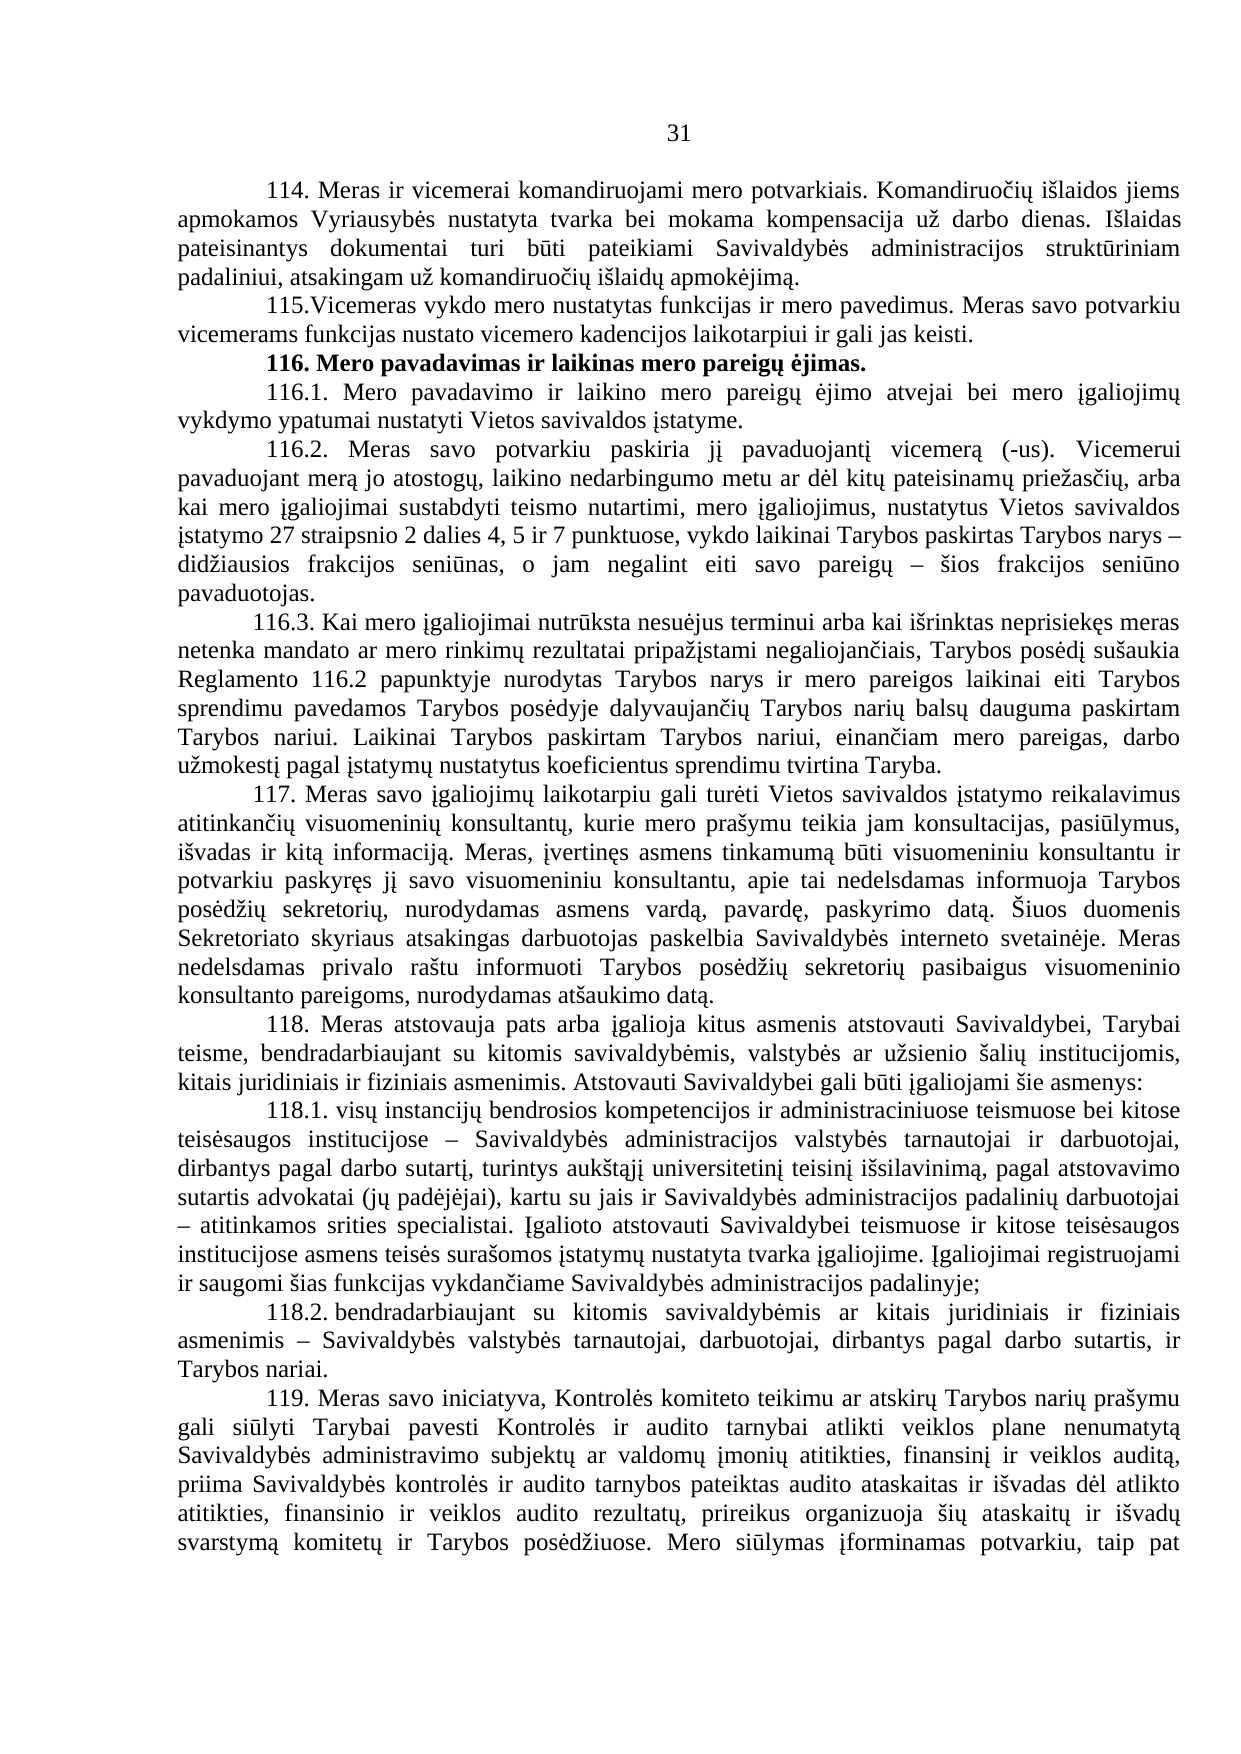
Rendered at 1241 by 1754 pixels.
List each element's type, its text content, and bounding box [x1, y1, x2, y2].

text 115.Vicemeras vykdo mero nustatytas funkcijas ir mero pavedimus. Meras savo potvarkiu vicemerams funkcijas nustato vicemero kadencijos laikotarpiui ir gali jas keisti. [177, 291, 1181, 348]
text 116.2. Meras savo potvarkiu paskiria jį pavaduojantį vicemerą (-us). Vicemerui pavaduojant merą jo atostogų, laikino nedarbingumo metu ar dėl kitų pateisinamų priežasčių, arba kai mero įgaliojimai sustabdyti teismo nutartimi, mero įgaliojimus, nustatytus Vietos savivaldos įstatymo 27 straipsnio 2 dalies 4, 5 ir 7 punktuose, vykdo laikinai Tarybos paskirtas Tarybos narys – didžiausios frakcijos seniūnas, o jam negalint eiti savo pareigų – šios frakcijos seniūno pavaduotojas. [177, 434, 1181, 607]
text 118.2. bendradarbiaujant su kitomis savivaldybėmis ar kitais juridiniais ir fiziniais asmenimis – Savivaldybės valstybės tarnautojai, darbuotojai, dirbantys pagal darbo sutartis, ir Tarybos nariai. [177, 1297, 1181, 1383]
text 118.1. visų instancijų bendrosios kompetencijos ir administraciniuose teismuose bei kitose teisėsaugos institucijose – Savivaldybės administracijos valstybės tarnautojai ir darbuotojai, dirbantys pagal darbo sutartį, turintys aukštąjį universitetinį teisinį išsilavinimą, pagal atstovavimo sutartis advokatai (jų padėjėjai), kartu su jais ir Savivaldybės administracijos padalinių darbuotojai – atitinkamos srities specialistai. Įgalioto atstovauti Savivaldybei teismuose ir kitose teisėsaugos institucijose asmens teisės surašomos įstatymų nustatyta tvarka įgaliojime. Įgaliojimai registruojami ir saugomi šias funkcijas vykdančiame Savivaldybės administracijos padalinyje; [177, 1096, 1181, 1297]
text 114. Meras ir vicemerai komandiruojami mero potvarkiais. Komandiruočių išlaidos jiems apmokamos Vyriausybės nustatyta tvarka bei mokama kompensacija už darbo dienas. Išlaidas pateisinantys dokumentai turi būti pateikiami Savivaldybės administracijos struktūriniam padaliniui, atsakingam už komandiruočių išlaidų apmokėjimą. [177, 176, 1181, 291]
text 119. Meras savo iniciatyva, Kontrolės komiteto teikimu ar atskirų Tarybos narių prašymu gali siūlyti Tarybai pavesti Kontrolės ir audito tarnybai atlikti veiklos plane nenumatytą Savivaldybės administravimo subjektų ar valdomų įmonių atitikties, finansinį ir veiklos auditą, priima Savivaldybės kontrolės ir audito tarnybos pateiktas audito ataskaitas ir išvadas dėl atlikto atitikties, finansinio ir veiklos audito rezultatų, prireikus organizuoja šių ataskaitų ir išvadų svarstymą komitetų ir Tarybos posėdžiuose. Mero siūlymas įforminamas potvarkiu, taip pat [177, 1383, 1181, 1556]
text 116.3. Kai mero įgaliojimai nutrūksta nesuėjus terminui arba kai išrinktas neprisiekęs meras netenka mandato ar mero rinkimų rezultatai pripažįstami negaliojančiais, Tarybos posėdį sušaukia Reglamento 116.2 papunktyje nurodytas Tarybos narys ir mero pareigos laikinai eiti Tarybos sprendimu pavedamos Tarybos posėdyje dalyvaujančių Tarybos narių balsų dauguma paskirtam Tarybos nariui. Laikinai Tarybos paskirtam Tarybos nariui, einančiam mero pareigas, darbo užmokestį pagal įstatymų nustatytus koeficientus sprendimu tvirtina Taryba. [177, 607, 1181, 779]
text 116.1. Mero pavadavimo ir laikino mero pareigų ėjimo atvejai bei mero įgaliojimų vykdymo ypatumai nustatyti Vietos savivaldos įstatyme. [177, 377, 1181, 434]
text 116. Mero pavadavimas ir laikinas mero pareigų ėjimas. [177, 348, 1181, 377]
text 117. Meras savo įgaliojimų laikotarpiu gali turėti Vietos savivaldos įstatymo reikalavimus atitinkančių visuomeninių konsultantų, kurie mero prašymu teikia jam konsultacijas, pasiūlymus, išvadas ir kitą informaciją. Meras, įvertinęs asmens tinkamumą būti visuomeniniu konsultantu ir potvarkiu paskyręs jį savo visuomeniniu konsultantu, apie tai nedelsdamas informuoja Tarybos posėdžių sekretorių, nurodydamas asmens vardą, pavardę, paskyrimo datą. Šiuos duomenis Sekretoriato skyriaus atsakingas darbuotojas paskelbia Savivaldybės interneto svetainėje. Meras nedelsdamas privalo raštu informuoti Tarybos posėdžių sekretorių pasibaigus visuomeninio konsultanto pareigoms, nurodydamas atšaukimo datą. [177, 779, 1181, 1009]
text 118. Meras atstovauja pats arba įgalioja kitus asmenis atstovauti Savivaldybei, Tarybai teisme, bendradarbiaujant su kitomis savivaldybėmis, valstybės ar užsienio šalių institucijomis, kitais juridiniais ir fiziniais asmenimis. Atstovauti Savivaldybei gali būti įgaliojami šie asmenys: [177, 1009, 1181, 1096]
